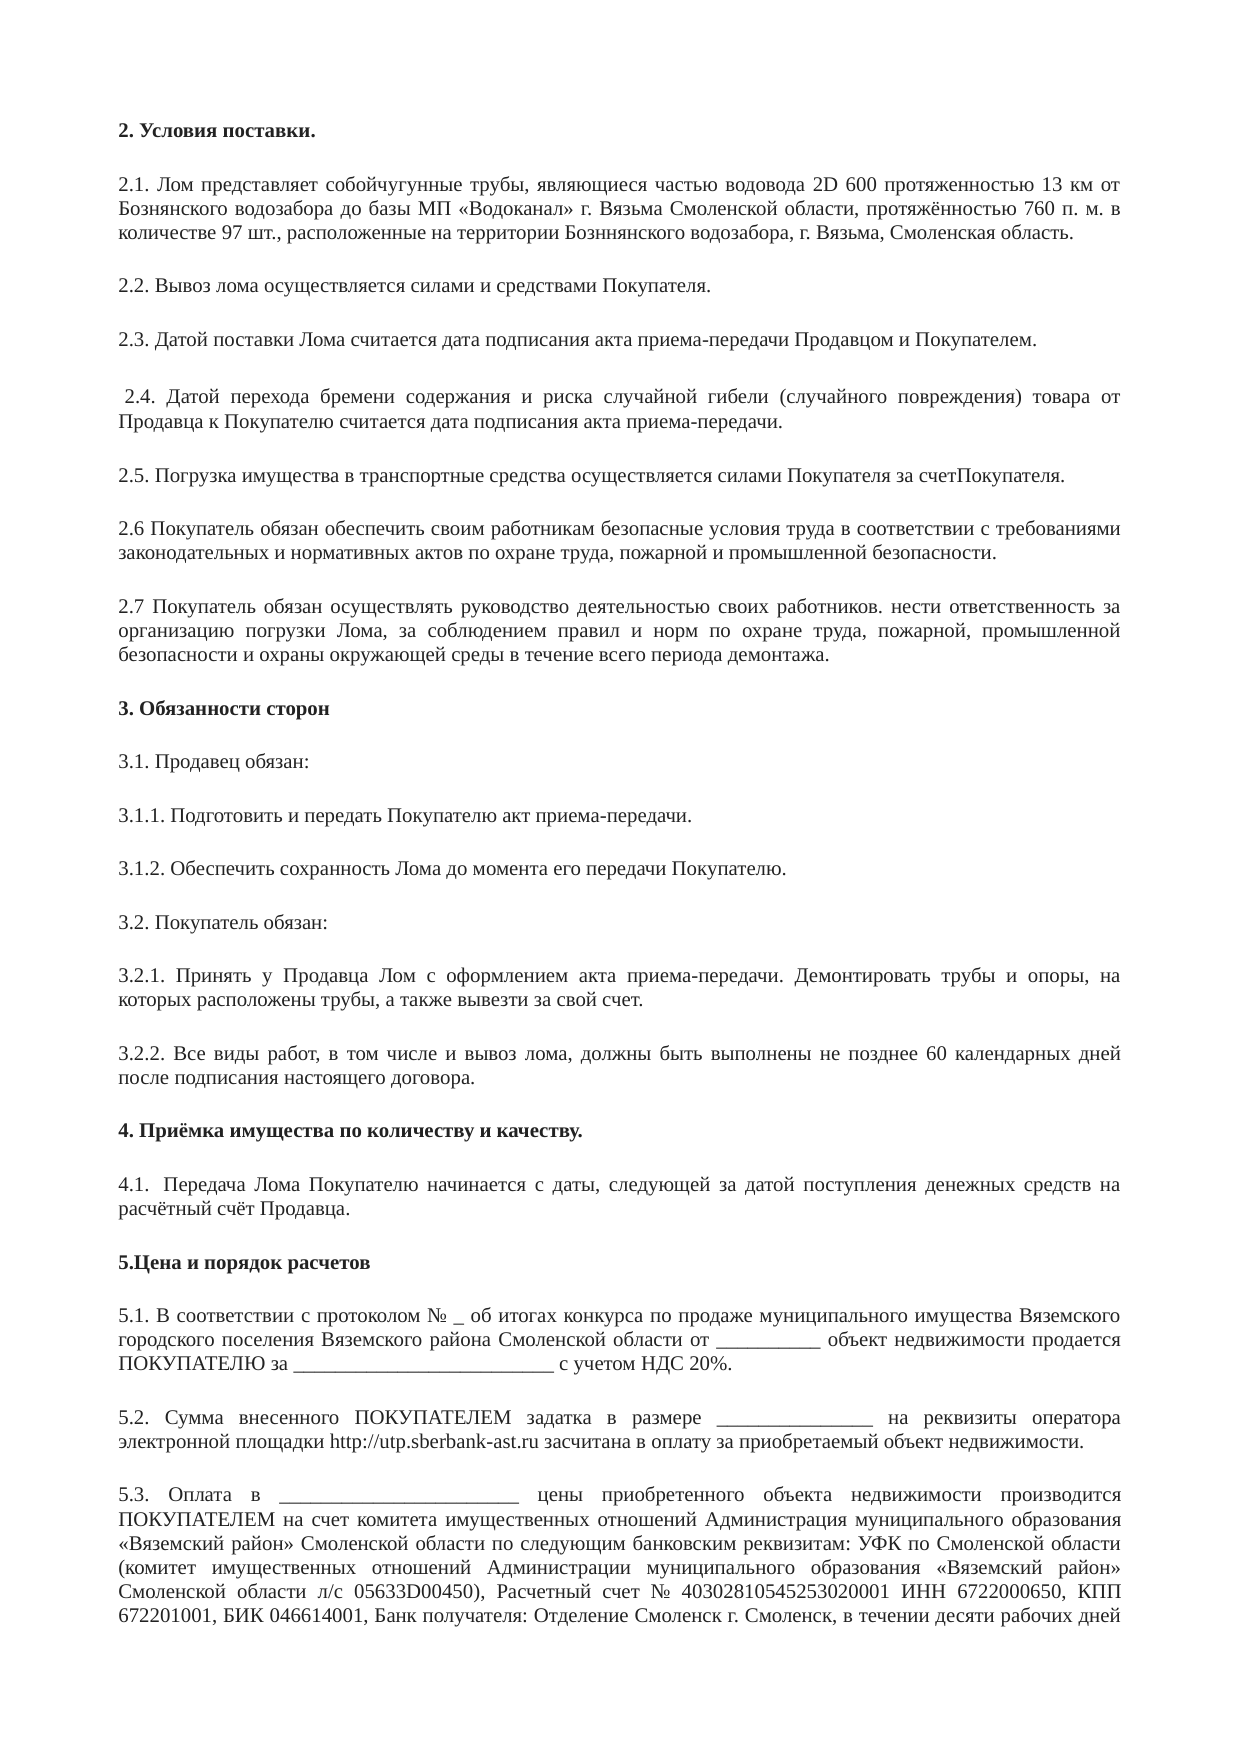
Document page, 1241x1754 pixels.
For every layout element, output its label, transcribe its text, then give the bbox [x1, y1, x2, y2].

table_cell Официальный сайт Продавца: www.vyazma.ru. Адрес электронной почты: kio@vyazma.ru. Оператор электронной площадки: ЗАО «Сбербанк-АСТ». Контактная информация по Оператору: адрес местонахождения: 119180, г. Москва, ул. Большая Якиманка, д. 23 контактный телефон: 7 (495) 787-29-97, 7 (495) 787-29-99 адрес электронной почты: property@sberbank-ast.ru, company@sberbank-ast.ru Инструкция по работе в торговой секции «Приватизация, аренда и продажа прав») электронной площадки http://utp.sberbank-ast.ru размещена по адресу: http://utp.sberbank-ast.ru/AP/Notice/652/Instructions. 1. Сведения об объекте продажи на аукционе: 1.1. Наименование объекта: чугунные трубы, являющиеся частью водовода 2D 600 протяженностью 13 км от Бознянского водозабора до базы МП «Водоканал» г. Вязьма Смоленской области, протяжённостью 760 п. м. в количестве 97 шт. 1.2. Местонахождение: Смоленская область, Вяземский район, г. Вязьма 1.3. Собственность: муниципальная 1.4. Рыночная стоимость объекта по оценке – 2 091 209, 00руб., в том числе НДС 20 %; 1.5. Способ приватизации – аукцион в электронной форме открытый по составу участников 1.6. Начальная цена объекта продажи(с учетом НДС 20 %, с учетом затрат на оформление технической документации, проведение оценки) – 2 091 209, 00 руб. 1.7. Шаг аукциона – 5 % от начальной цены (величина повышения начальной цены) – составляет 104 560,45 руб. 1.8. Сумма задатка – 20 % от начальной цены – 418 241,8 руб. (НДС не облагается). 1.9. Форма платежа – единовременная. 1.10. Аукцион по данному объекту проводится впервые. 1.11. Победителем аукциона признается участник, предложивший наиболее высокую цену за продаваемый объект. Сведения о порядке участия в аукционе, проводимом в электронной форме и подведении итогов Дата и время начала приёма заявок на участие в аукционе - 25февраля 2020 г. 8:00 Дата окончания приёма заявок на участие в аукционе – 26марта 2020 г. 17:00 Дата определения участников аукциона – 30марта 2020 г. Срок внесения задатка, т.е. поступления суммы задатка на счет Оператора: до 17:00 (Мск) 26.03.2020. Информационное сообщение о проведении аукциона по продаже имущества и условиях его проведения являются условиями публичной оферты в соответствии со статьей 437 Гражданского кодекса Российской Федерации. Подача Претендентом заявки и перечисление задатка на счет являются акцептом такой оферты, и договор о задатке считается заключенным в установленном порядке. Для участия в аукционе Претенденты перечисляют задаток в размере 20 % (процентов) начальной цены продажи имущества, указанной в информационном сообщении.Задаток для участия в аукционе служит обеспечением в части заключения договора, а также в обеспечение исполнения обязательств, предусмотренных договором купли-продажи. Оператор электронной площадки проверяет наличие достаточной суммы в размере задатка на лицевом счете Претендента и осуществляет блокирование необходимой суммы. Если денежных средств на лицевом счете Претендента недостаточно для произведения операции блокирования, то Претенденту для обеспечения своевременного поступления денежных средств необходимо учитывать, что поступившие в банк за предыдущий день платежи разносятся на лицевые счета в сроки, установленные Регламентом электронной площадки. Денежные средства, перечисленные за Участника третьим лицом, не зачисляются на счет такого Участника на универсальной торговой площадке. Документом, подтверждающим поступление задатка, является выписка со счета, указанного в информационном сообщении о проведении продажи имущества. Перечисление задатка для участия в аукционе и возврат задатка осуществляются с учетом особенностей, установленных регламентом электронной площадки http://utp.sberbank-ast.ru. Задаток перечисляется на реквизиты оператора электронной площадки http://utp.sberbank-ast.ru/AP/Notice/653/Requisites) Получатель: Наименование: ЗАО «Сбербанк-АСТ» ИНН 7707308480 КПП 770701001 Расчетный счет: 40702810300020038047 Банк Получателя: ПАО «СБЕРБАНК РОССИИ» Г.МОСКВА БИК: 044525225 Кор.счет: 30101810400000000225 Назначение платежа – задаток для участия в электронном аукционе 01.04.2020 по лоту №_1_ «НДС не облагается». Срок внесения задатка, т.е. поступления суммы задатка на счет Оператора: с 08:00 (Мск) 25.02.2020 по 17:00 часов (МСК) 26.03.2020. Порядок возврата задатка: Лицам, перечислившим задаток для участия в аукционе, денежные средства возвращаются в следующем порядке: - участникам аукциона, за исключением его победителя, в течение 5 (пяти) календарных дней со дня подведения итогов аукциона; - претендентам, не допущенным к участию в аукционе, - в течение 5 (пяти) календарных дней со дня подписания протокола о признании претендентов участниками аукциона; - в случае отзыва претендентом в установленном порядке заявки до даты окончания приема заявок поступивший от претендента задаток подлежит возврату в срок не позднее чем 5 (пять) дней со дня поступления уведомления об отзыве заявки. В случае отзыва претендентом заявки позднее даты окончания приема заявок задаток возвращается в порядке, установленном для претендентов, не допущенных к участию в аукционе. Задаток, перечисленный победителем аукциона, засчитывается в счет оплаты приобретаемого имущества (в сумму платежа по договору купли-продажи) и подлежит перечислению в установленном порядке в бюджет соответствующего уровня бюджетной системы в течение 5 (пяти) календарных дней со дня истечения срока, установленного для заключения договора купли-продажи. При уклонении или отказе победителя аукциона от заключения в установленный срок договора купли-продажи имущества задаток ему не возвращается, и он утрачивает право на заключение указанного договора. Требования, предъявляемые к претендентам на участие в аукционе К участию в аукционе допускаются: физические и юридические лица, признаваемые покупателями в соответствии со ст. 5 Федерального закона от 21.12.2001 № 178-ФЗ «О приватизации государственного и муниципального имущества», Положением об организации продажи государственного или муниципального имущества в электронной форме, утвержденного постановлением Правительства Российской Федерации от 27 августа 2012 года № 860, своевременно подавшие заявку на участие в аукционе, представившие надлежащим образом оформленные документы в соответствии с перечнем, установленным в настоящем сообщении, и обеспечившие поступление на счет Оператора Универсальной Торговой Платформы (далее - УТП), указанный в настоящем информационном сообщении, установленной суммы задатка в порядке и сроки, предусмотренные настоящим сообщением и договором о задатке. Иностранные физические и юридические лица допускаются к участию в аукционе с соблюдением требований, установленных законодательством РФ. Обязанность доказать своё право на участие в аукционе возлагается на претендента. Вниманию претендентов: Для обеспечения доступа к участию в электронном аукционе Претендентам необходимо пройти процедуру регистрации на электронной площадке. Регистрация на электронной площадке проводится в соответствии с Регламентом электронной площадки. Подача заявки на участие осуществляется только посредством интерфейса универсальной торговой платформы ЗАО «Сбербанк-АСТ» торговой секции «Приватизация, аренда и продажа прав» из личного кабинета претендента (образец заявки прикреплен в электронной торговой площадке и на сайте www.vyazma.ruв разделе «Аукционы». Документооборот между претендентами, участниками, организатором и продавцом осуществляется через электронную площадку в форме электронных документов либо электронных образов документов (документов на бумажном носителе, преобразованных в электронно-цифровую форму путем сканирования с сохранением их реквизитов), заверенных электронной подписью продавца, претендента или участника либо лица, имеющего право действовать от имени соответственно продавца, претендента или участника. Данное правило не применяется для договора купли-продажи имущества, который заключается сторонами в простой письменной форме. Наличие электронной подписи означает, что документы и сведения, поданные в форме электронных документов, направлены от имени соответственно Претендента, Участника, Продавца (Организатора) и отправитель несет ответственность за подлинность и достоверность таких документов и сведений. Для организации электронного документооборота претендент должен получить электронную подпись. На электронной площадке http://utp.sberbank-ast.ru принимаются и признаются электронные подписи, изданные доверенными удостоверяющими центрами. Список доверенных удостоверяющих центров публикуется в открытой для доступа неограниченного круга лиц части электронной площадки. Аукцион проводится: на электронной площадке «Сбербанк-АСТ», размещенной на сайте http://utp.sberbank-ast.ru в сети Интернет, в соответствии с Положением об организации продажи государственного или муниципального имущества в электронной форме, утвержденного постановлением Правительства Российской Федерации от 27 августа 2012 года № 860, Регламента электронной площадки «Сбербанк-АСТ» (далее – ЭП) в новой редакции. Заявка подается путем заполнения ее электронной формы, размещенной в открытой для доступа неограниченного круга лиц части электронной площадки, с приложением электронных образцов документов, предусмотренных Федеральным законом. После заполнения формы подачи заявки заявку необходимо подписать электронной подписью. Для обеспечения доступа к участию в аукционе физическим и юридическим лицам, желающим приобрести государственное или муниципальное имущество (далее – претендентам) необходимо пройти процедуру регистрации на электронной площадке. Регистрации на электронной площадке подлежат претенденты, ранее не зарегистрированные на электронной площадке. Регистрация на электронной площадке проводится в соответствии с регламентом торговой секции «Приватизация, аренда и продажа прав» универсальной торговой платформы ЗАО «Сбербанк – АСТ» http://utp.sberbank-ast.ru/AP/Notice/1027/Instructions. Дата и время регистрации претендентов на участие в аукционе на электронной площадке на сайте в сети Интернет: c 25.02.2020 по 26.03.2020 с 08:00 до 17:00 по московскому времени. Порядок подачи заявки на участие в аукционе Претенденты подают заявку, путем заполнения ее электронной формы с приложением электронных образов необходимых документов (заявка на участие в электронном аукционе и приложения к ней на бумажном носителе, преобразованные в электронно-цифровую форму путем сканирования с сохранением их реквизитов), заверенных электронной подписью претендента либо лица, имеющего право действовать от имени претендента. При приеме заявок от претендентов Оператор электронной площадки обеспечивает регистрацию заявок и прилагаемых к ним документов в журнале приема заявок. Каждой заявке присваивается номер и в течение одного часа направляет в Личный кабинет Претендента уведомление о регистрации заявки. Одновременно с заявкой претенденты представляют следующие документы: Физические лица: - копию всех листов документа, удостоверяющего личность;Юридические лица: - заверенные копии учредительных документов; - документ, содержащий сведения о доле Российской Федерации, субъекта Российской Федерации или муниципального образования в уставном капитале юридического лица (реестр владельцев акций либо выписка из него или заверенное печатью юридического лица (при наличии печати) и подписанное его руководителем письмо); - документ, который подтверждает полномочия руководителя юридического лица на осуществление действий от имени юридического лица (копия решения о назначении этого лица или о его избрании) и в соответствии с которым руководитель юридического лица обладает правом действовать от имени юридического лица без доверенности. В случае, если от имени претендента действует его представитель по доверенности, к заявке должна быть приложена доверенность на осуществление действий от имени претендента, оформленная в установленном порядке, или нотариально заверенная копия такой доверенности. В случае, если доверенность на осуществление действий от имени претендента подписана лицом, уполномоченным руководителем юридического лица, заявка должна содержать также документ, подтверждающий полномочия этого лица. Все листы документов, представляемых одновременно с заявкой, должны быть пронумерованы. К данным документам прилагается опись. Одно лицо имеет право подать только одну заявку на один объект приватизации. Подача заявки осуществляется только посредством интерфейса электронной площадки http://utp.sberbank-ast.ru (торговая секция «Приватизация, аренда и продажа прав») из личного кабинета претендента. Заявки подаются на электронную площадку, начиная с даты начала приема заявок до времени и даты окончания приема заявок, указанных в информационном сообщении. Заявки с прилагаемыми к ним документами, поданные с нарушением установленного срока, а также заявки с незаполненными полями, на электронной площадке не регистрируются программными средствами. При приеме заявок от Претендентов Оператор электронной площадки обеспечивает конфиденциальность данных о Претендентах и участниках. В течение одного часа со времени поступления заявки Оператор электронной площадки сообщает Претенденту о ее поступлении путем направления уведомления с приложением электронных копий зарегистрированной заявки и прилагаемых к ней документов. Претендент вправе не позднее дня окончания приема заявок отозвать заявку путем направления уведомления об отзыве заявки на электронную площадку. Изменение заявки допускается только путем подачи Претендентом новой заявки в установленные в информационном сообщении сроки о проведении аукциона, при этом первоначальная заявка должна быть отозвана. Соблюдение претендентом указанных требований означает, что заявка и документы, представляемые одновременно с заявкой, поданы от имени претендента. Не позднее следующего рабочего дня после дня подписания протокола о признании Претендентов участниками всем Претендентам, подавшим заявки, направляется уведомление о признании их участниками аукциона или об отказе в признании участниками аукциона с указанием оснований отказа. Информация о Претендентах, не допущенных к участию в аукционе, размещается в открытой части электронной площадки, на официальном сайте Российской Федерации для размещения информации о проведении торгов www.torgi.gov.ru и на официальном сайте Продавца https://www.vyazma.ru/. Любое лицо независимо от регистрации на электронной площадке со дня начала приема заявок вправе направить на электронный адрес Оператора электронной площадки, указанный в информационном сообщении о проведении продажи имущества, запрос о разъяснении размещенной информации. Такой запрос в режиме реального времени направляется в «личный кабинет» Продавца для рассмотрения при условии, что запрос поступил Продавцу не позднее 5 (пяти) рабочих дней до даты окончания подачи заявок. В течение 2 (двух) рабочих дней со дня поступления запроса Продавец предоставляет Оператору электронной площадки для размещения в открытом доступе разъяснение с указанием предмета запроса, но без указания лица, от которого поступил запрос. Продавец вправе: - отказаться от проведения аукциона в любое время, но не позднее, чем за три дня до наступления даты его проведения. При этом задатки возвращаются заявителям в течение 5 (пяти) дней с даты публикации извещения об отказе от проведения аукциона на официальных сайтах торгов, электронной площадке. Оператор извещает Претендентов об отказе Продавца от проведения аукциона не позднее следующего рабочего дня со дня принятия соответствующего решения путем направления указанного сообщения в «личный кабинет» Претендентов. - принять решение о внесении изменений в информационное сообщение и (или) документацию об аукционе не позднее, чем за 3 (три) дня до даты окончания срока подачи заявок на участие в аукционе. При этом изменения, внесенные в информационное сообщение и (или) документацию об аукционе, размещаются на официальных сайтах торгов в срок не позднее окончания рабочего дня, следующего за датой принятия решения о внесении указанных изменений. При внесении изменений срок подачи заявок на участие в аукционе продлевается таким образом, чтобы с даты размещения на официальных сайтах торгов внесенных изменений до даты окончания подачи заявок на участие в аукционе составлял не менее 25 (двадцати пяти) дней. При этом Продавец не несет ответственность в случае, если Претендент не ознакомился с изменениями, внесенными в Информационное сообщение и (или) документацию об аукционе, размещенными надлежащим образом. Порядок ознакомления с документацией Информационное сообщение о проведении аукциона размещается на официальном сайте Российской Федерации для размещения информации о проведении торгов www.torgi.gov.ru, официальном сайте муниципального образования «Вяземский район» Смоленской области www.vyazma.ru, и на электронной площадке http://utp.sberbank-ast.ru. Любое лицо независимо от регистрации на электронной площадке со дня начала приема заявок вправе осмотреть выставленный на продажу объект недвижимости. Для осмотра имущества необходимо предварительно позвонить в комитет имущественных отношений Администрации муниципального образования «Вяземский район» Смоленской области по телефону: 8 (48131) 2-37-91, 4-22-43. Получить подробную информацию и ознакомиться с документами можно по рабочим дням с 8.00 до13.00 с 14.00 до 17.00 по московскому времени по адресу: г. Вязьма, ул. 25 Октября, д. 11, каб. № 313, телефоны для справок: 4-22-43, 2-37-91. Условия допуска и отказа в допуске к участию в аукционе. К участию в аукционе допускаются претенденты, признанные продавцом в соответствии с Законом о приватизации участниками. Претендент приобретает статус участника аукциона с момента подписания протоколао признании Претендентов участниками аукциона. Претендент не допускается к участию в аукционе по следующим основаниям: - представленные документы не подтверждают право претендента быть покупателем в соответствии с законодательством Российской Федерации; - представлены не все документы в соответствии с перечнем, указанным в информационном сообщении (за исключением предложений о цене государственного или муниципального имущества на аукционе), или оформление указанных документов не соответствует законодательству Российской Федерации; - заявка подана лицом, не уполномоченным претендентом на осуществление таких действий; - не подтверждено поступление в установленный срок задатка на счета, указанные в информационном сообщении. Перечень оснований отказа претенденту в участии в аукционе является исчерпывающим. Продавец в день рассмотрения заявок и документов претендентов и установления факта поступления задатка подписывает протокол о признании претендентов участниками, в котором приводится перечень принятых заявок (с указанием имен (наименований) претендентов), перечень отозванных заявок, имена (наименования) претендентов, признанных участниками, а также имена (наименования) претендентов, которым было отказано в допуске к участию в аукционе, с указанием оснований отказа. Не позднее следующего рабочего дня после подписания протокола о признании претендентов участниками всем претендентам, подавшим заявки, направляется уведомление о признании их участниками аукциона или об отказе в признании участниками аукциона с указанием оснований отказа. Информация о претендентах, не допущенных к участию в аукционе, размещается в открытой части электронной площадки на официальном сайте в сети "Интернет" для размещения информации о проведении торгов, определенном Правительством Российской Федерации, а также на официальном сайте продавца в сети "Интернет". Порядок проведения аукциона, определения его победителя и место подведения итогов продажи муниципального имущества. (В соответствии с законодательством о приватизации и регламентом торговой секции «Приватизация, аренда и продажа прав»). Аукцион проводится в электронной форме на универсальной торговой площадке в сети «Интернет» на сайте http://utp.sberbank-ast.ru (торговая секция «Приватизация, аренда и продажа прав»)в указанные в информационном сообщении день и час путем последовательного повышения участниками начальной цены продажи на величину, равную либо кратную величине «шага аукциона». «Шаг аукциона» составляет 5 % (процентов) начальной цены продажи имущества, указанной в информационном сообщении. «Шаг аукциона» не изменяется в течении всего аукциона. Размер «шага аукциона» указан в настоящем информационном сообщении. Форма подачи предложений о цене открытая. Во время проведения процедуры аукциона оператор электронной площадки обеспечивает доступ участников к закрытой части электронной площадки и возможность представления ими предложений о цене имущества. Предложением о цене признается подписанное электронной подписью Участника предложение участника, увеличенное на величину, равную или кратную «шагу аукциона» от начальной цены продажи имущества или от лучшего предложения о цене Со времени начала проведения процедуры аукциона оператором электронной площадки размещается: - в открытой части электронной площадки - информация о начале проведения процедуры аукциона с указанием наименования имущества, начальной цены и текущего "шага аукциона"; - в закрытой части электронной площадки - помимо информации, указанной в открытой части электронной площадки, также предложения о цене имущества и время их поступления, величина повышения начальной цены ("шаг аукциона"), время, оставшееся до окончания приема предложений о цене имущества. В течение одного часа со времени начала проведения процедуры аукциона участникам предлагается заявить о приобретении имущества по начальной цене. В случае, если в течение указанного времени: - поступило предложение о начальной цене имущества, то время для представления следующих предложений об увеличенной на "шаг аукциона" цене имущества продлевается на 10 (десять) минут со времени представления каждого следующего предложения. Если в течение 10 (десяти) минут после представления последнего предложения о цене имущества следующее предложение не поступило, аукцион с помощью программно-аппаратных средств электронной площадки завершается; - не поступило ни одного предложения о начальной цене имущества, то аукцион с помощью программно-аппаратных средств электронной площадки завершается. В этом случае временем окончания представления предложений о цене имущества является время завершения аукциона. Во время проведения процедуры аукциона программными средствами электронной площадки обеспечивается: - исключение возможности подачи участником предложения о цене имущества, не соответствующего увеличению текущей цены на величину "шага аукциона"; - уведомление участника в случае, если предложение этого участника о цене имущества не может быть принято в связи с подачей аналогичного предложения ранее другим участником. Победителем аукциона признается участник, предложивший наибольшую цену имущества. Ход проведения процедуры аукциона фиксируется оператором электронной площадки в электронном журнале, который направляется продавцу в течение одного часа со времени завершения приема предложений о цене имущества для подведения итогов аукциона путем оформления протокола об итогах аукциона. Процедура аукциона считается завершенной со времени подписания продавцом протокола об итогах аукциона. Протокол об итогах аукциона удостоверяет право победителя на заключение договора купли-продажи имущества, содержит фамилию, имя, отчество или наименование юридического лица - победителя аукциона, цену имущества, предложенную победителем, фамилию, имя, отчество или наименование юридического лица - участника продажи, который сделал предпоследнее предложение о цене такого имущества в ходе продажи, и подписывается продавцом в течение одного часа с момента получения электронного журнала, но не позднее рабочего дня, следующего за днем подведения итогов аукциона. Аукцион признается несостоявшимся в следующих случаях: - не было подано ни одной заявки на участие либо ни один из претендентов не признан участником; - принято решение о признании только одного претендента участником; - ни один из участников не сделал предложение о начальной цене имущества. Решение о признании аукциона несостоявшимся оформляется протоколом. В течение одного часа со времени подписания протокола об итогах аукциона Победителю направляется уведомление о признании его Победителем с приложением этого протокола, а также размещается в открытой части электронной площадки следующая информация: - наименование имущества и иные позволяющие его индивидуализировать сведения; - цена сделки; - фамилия, имя, отчество физического лица или наименование юридического лица – Победителя. Срок заключения договора купли-продажи, оплата приобретенного имущества В течение 5 (пяти) рабочих дней со дня подведения итогов аукциона с Победителем заключается договор купли-продажи имуществав простой письменной форме по месту нахождения Продавца. При уклонении или отказе Победителя от заключения в установленный срок договора купли-продажи имущества результаты аукциона аннулируются Продавцом, Победитель утрачивает право на заключение указанного договора, задаток ему не возвращается. Оплата приобретаемого имущества производится в рублях путем единовременного перечисления Покупателем денежных средств на расчетный счет Продавца. Победитель аукциона (Покупатель) перечисляет денежные средства Продавцу по следующим реквизитам: УФК по Смоленской области (комитет имущественных отношений Администрации муниципального образования «Вяземский район» Смоленской области л.с. 05633D00450), ИНН 6722000650, КПП 672201001, р/с 40302810545253020001 Отделение Смоленск г. Смоленск БИК 046614001, в течение 10 рабочих дней с момента подписания Договора купли-продажи. Передача имущества и оформление права собственности на него осуществляются в соответствии с законодательством Российской Федерации и договором купли-продажи имущества не позднее чем через 30 календарных дней после дня оплаты имущества. Задаток, внесенный Победителем аукциона, засчитывается в счет оплаты приобретаемого имущества. Ответственность покупателя, в случае его отказа или уклонения от оплаты имущества в установленные сроки, предусматривается в соответствии с законодательством Российской Федерации в договоре купли-продажи имущества, задаток ему не возвращается. КОМИТЕТ ИМУЩЕСТВЕННЫХ ОТНОШЕНИЙ АДМИНИСТРАЦИИ МУНИЦИПАЛЬНОГО ОБРАЗОВАНИЯ «ВЯЗЕМСКИЙ РАЙОН» СМОЛЕНСКОЙ ОБЛАСТИ 215110, Смоленская область, г. Вязьма, ул. 25 Октября, д.11,каб. 311, 313, 314, телефон председателя комитета: 4-22-43, тел./факс: 2-38-92, 4-19-61 З А Я В К А на участие в аукционе по продаже муниципального имущества Вяземского городского поселения Вяземского района Смоленской области _________ Дата «___ ____»__________20___ г. ____час.______мин. Заявитель__________________________________________________________________________ (Ф. И. О. физического лица, наименование юридического лица) именуемый далее «Претендент» Адрес_______________________________________________________________________ Паспорт (для физических лиц) №___________серия, кем выдан_________________________ _____________________________________________________________________________ _____________________________________________________________________________ Для юридического лица ОГРН________________________ИНН_______________________ КПП_____________________ телефон ___________________факс________________ именуемый далее «Претендент» Ознакомившись с информационным сообщением о проведении открытого аукциона, прошу принять заявку на участие в аукционе по продаже муниципального имущества____________________ _______________________________________________ (наименование имущества) который состоится «_______»___________________20_____ Задаток в сумме _ ______________________________________________________________ цифрами и прописью Внесен по платежному поручению (квитанции) №___________«______»__________20__г. Принимая решение об участии в аукционе с _______________________________________ форма подачи предложений о цене Заявитель обязуется: - соблюдать условия аукциона, содержащиеся в информационном сообщении о проведении аукциона, опубликованном на официальном сайте http://www.torgi.gov.ru, электронной площадке http://utp.sberbank-ast.ru, официальном сайте муниципального образования «Вяземский район» Смоленской области www.vyazma.ru , а также порядок проведения аукциона установленный Федеральным законом от 21.12.2001 № 178-ФЗ «О приватизации государственного и муниципального имущества», Постановлением Правительства Российской Федерации от 27.08.2012 № 860 «Об организации и проведении продажи государственного или муниципального имущества в электронной форме». - в случае признания меня Победителем аукциона подписать протокол об итогах аукциона договор купли-продажи заключить в течение 5-ти рабочих дней со дня подведения итогов аукциона. Со сведениями, опубликованными в информационном сообщении о проведении аукциона Заявитель ознакомлен и согласен. К заявке прилагается перечень документов, указанный в информационном сообщении о проведении аукциона. Претендент__________________________________________________________________________ ______________________ «_______»____________20____г. подпись Заявка принята Продавцом Дата «_____»_____________2020 г. ______час.______мин. Регистрационный номер_______________ Подпись регистрирующего лица _________________________________________________ _________________________ «______» ____________2020_____г. Настоящей заявкой подтверждаем(-ю) свое согласие на обработку персональных данных. Проект Д О Г О В О Р о задатке г. Вязьма «_______»______ _______ г. Муниципальное образование Вяземское городское поселение Вяземского района Смоленской области за которое действует Администрация муниципального образования «Вяземский район» Смоленской области, в лице Главы муниципального образования «Вяземский район» Смоленской области Демидовой Инны Васильевны, именуемый в дальнейшем «Продавец», с одной стороны, и_______________________________________ _____________________________________________________________________________ ФИО физического лица, паспортные данные, регистрация, наименование юридического лица, ОГРН, ИНН _____________________________________________________________________________ именуемый (ая, ое) в дальнейшем «Претендент», с другой стороны, в соответствии с информационным сообщением о проведении аукциона по продаже___________________________________________________________________________________________________________________________________________________, опубликованным на официальном сайте в сети «Интернет» www.torgi.gov.ru, электронной площадкеhttp://utp.sberbank-ast.ruот «_______»___________20_____ г., размещенным на сайте www.vyazma.ru заключили договор о нижеследующем: Предмет договора 1.1. Предметом настоящего договора является задаток, то есть денежная сумма, выдаваемая «Претендентом» «Продавцу» в доказательство заключения договора купли-продажи_ ___ _____________________________________________________________________________, с победителем аукциона 2. Условия договора 2.1. Для участия в аукционе по продаже ___________________________________________ _____________________________________________________________________________ «Претендент» вносит задаток в сумме____________________________________________ на счет и в срок, указанный в информационном сообщении до «______»____ ____20____г. 2.2. «Претендент» предоставляет «Продавцу» платежный документ, подтверждающий поступление суммы установленного задатка на счет «Продавца». 2.3. Задаток, внесенный «Претендентом», не признанным победителем аукциона, подлежит возврату в течение 5-ти дней со дня подведения итогов аукциона. 2.4. Сумма внесенного задатка засчитывается победителю торгов в счет заявленной цены приобретения_________________________________________________________________, на аукционе. 2.5. При уклонении или отказе победителя аукциона от заключения в установленный в информационном сообщении срок договора купли-продажи задаток не возвращается. Срок действия договора 3.1. Договор вступает в силу с момента его подписания сторонами и действует до «______»______________20____г. до «_______» часов. КОМИТЕТ ИМУЩЕСТВЕННЫХ ОТНОШЕНИЙ АДМИНИСТРАЦИИ МУНИЦИПАЛЬНОГО ОБРАЗОВАНИЯ «ВЯЗЕМСКИЙ РАЙОН» СМОЛЕНСКОЙ ОБЛАСТИ 215110, Смоленская область, г. Вязьма, ул. 25 Октября, д.11,каб. 311, 313, 314, телефон председателя комитета: 4-22-43, тел./факс: 2-38-92, 4-19-61 О П И С Ь документов, предоставленных для участия в аукционе по продаже муниципального имущества Вяземского городского поселения Вяземского района Смоленской области Наименование заявителя _____________________________________________ Адрес _____________________________________________________________ Перечень предоставленных документов: 1. ________________________________________________________________ 2._________________________________________________________________ 3._________________________________________________________________ … Документы в количестве __ (__________) Проект ДОГОВОР купли-продажи № город Вязьма, Смоленская область _______________________2020 ПРОДАВЕЦ: Муниципальное образование Вяземское городское поселение Вяземского района Смоленской области за которое действует Администрация муниципального образования «Вяземский район» Смоленской области, в лице Главы муниципального образования «Вяземский район» Смоленской области Демидовой Инны Васильевны, действующей на основании решений Совета депутатов Вяземского городского поселения Вяземского района Смоленской области от 01.07.2014 № 47 «О передаче исполнения полномочий Администрации Вяземского городского поселения Вяземского района Смоленской области Администрации муниципального образования «Вяземский район» Смоленской области» и Вяземского районного Совета депутатов от 20.08.2014 №46 «Об исполнении Администрацией муниципального образования «Вяземский район» Смоленской области полномочий Администрации Вяземского городского поселения Вяземского района Смоленской области», Устава муниципального образования «Вяземский район» Смоленской области, Устава Вяземского городского поселения Вяземского района Смоленской области, с одной стороны,и ПОКУПАТЕЛЬ:______________________________________________________, победитель аукциона по реализациилома (чугунные трубы, являющиеся частью водовода 2D 600 протяженностью 13 км от Бознянского водозабора до базы МП «Водоканал» г. Вязьма Смоленской области, протяжённостью 760 п. м. в количестве 97 шт., принадлежащие на праве собственности Вяземскому городскому поселению Вяземского района Смоленской области), протокол №­­__ от _________года, проведенного комитетом имущественных отношений Администрации муниципального образования «Вяземский район» Смоленской области, 24.03.2020 года в 11 часов 00 минут по московскому времени, руководствуясь Федеральным законом от 21 декабря 2001 года № 178-ФЗ «О приватизации государственного и муниципального имущества», с другой стороны, заключили настоящий договор о нижеследующем: 1. Предмет договора купли-продажи. 1.1. Продавец продает Покупателю продукты утилизации, аименно – Лом (чугунные трубы, являющиеся частью водовода 2D 600 протяженностью 13 км от Бознянского водозабора до базы МП «Водоканал» г. Вязьма Смоленской области, протяжённостью 760 п. м. в количестве 97 шт., принадлежащие на праве собственности Вяземскому городскому поселению Вяземского района Смоленской области), (далее – «Лом»). 1.2. Покупатель производит приемку, демонтаж и вывоз Лома. 1.3. Покупатель оплачивает Продавцу стоимость Лома на условиях настоящего договора. 1.4. Продавец гарантирует, что имущество не заложено, не находятся под арестом и не является предметом исков третьих лиц. 2. Условия поставки. 2.1. Лом представляет собойчугунные трубы, являющиеся частью водовода 2D 600 протяженностью 13 км от Бознянского водозабора до базы МП «Водоканал» г. Вязьма Смоленской области, протяжённостью 760 п. м. в количестве 97 шт., расположенные на территории Бозннянского водозабора, г. Вязьма, Смоленская область. 2.2. Вывоз лома осуществляется силами и средствами Покупателя. 2.3. Датой поставки Лома считается дата подписания акта приема-передачи Продавцом и Покупателем. 2.4. Датой перехода бремени содержания и риска случайной гибели (случайного повреждения) товара от Продавца к Покупателю считается дата подписания акта приема-передачи. 2.5. Погрузка имущества в транспортные средства осуществляется силами Покупателя за счетПокупателя. 2.6 Покупатель обязан обеспечить своим работникам безопасные условия труда в соответствии с требованиями законодательных и нормативных актов по охране труда, пожарной и промышленной безопасности. 2.7 Покупатель обязан осуществлять руководство деятельностью своих работников. нести ответственность за организацию погрузки Лома, за соблюдением правил и норм по охране труда, пожарной, промышленной безопасности и охраны окружающей среды в течение всего периода демонтажа. 3. Обязанности сторон 3.1. Продавец обязан: 3.1.1. Подготовить и передать Покупателю акт приема-передачи. 3.1.2. Обеспечить сохранность Лома до момента его передачи Покупателю. 3.2. Покупатель обязан: 3.2.1. Принять у Продавца Лом с оформлением акта приема-передачи. Демонтировать трубы и опоры, на которых расположены трубы, а также вывезти за свой счет. 3.2.2. Все виды работ, в том числе и вывоз лома, должны быть выполнены не позднее 60 календарных дней после подписания настоящего договора. 4. Приёмка имущества по количеству и качеству. 4.1. Передача Лома Покупателю начинается с даты, следующей за датой поступления денежных средств на расчётный счёт Продавца. 5.Цена и порядок расчетов 5.1. В соответствии с протоколом № _ об итогах конкурса по продаже муниципального имущества Вяземского городского поселения Вяземского района Смоленской области от __________ объект недвижимости продается ПОКУПАТЕЛЮ за ­­­­­­­­­­­­­­­­­­­­­­­_________________________ с учетом НДС 20%. 5.2. Сумма внесенного ПОКУПАТЕЛЕМ задатка в размере _______________ на реквизиты оператора электронной площадки http://utp.sberbank-ast.ru засчитана в оплату за приобретаемый объект недвижимости. 5.3. Оплата в _______________________ цены приобретенного объекта недвижимости производится ПОКУПАТЕЛЕМ на счет комитета имущественных отношений Администрация муниципального образования «Вяземский район» Смоленской области по следующим банковским реквизитам: УФК по Смоленской области (комитет имущественных отношений Администрации муниципального образования «Вяземский район» Смоленской области л/с 05633D00450), Расчетный счет № 40302810545253020001 ИНН 6722000650, КПП 672201001, БИК 046614001, Банк получателя: Отделение Смоленск г. Смоленск, в течении десяти рабочих дней с момента подписания настоящего Договора купли-продажи. В платёжном поручении Покупателя должны быть указаны сведения: наименование- лом, дата проведения аукциона, дата заключения настоящего Договора. 6. Ответственность сторон. 6.1. При неисполнении или ненадлежащем исполнении одной из сторон обязательств по настоящему договору купли-продажи, соответствующая сторона несёт ответственность в соответствии с действующим законодательством Российской Федерации. 6.2. Все споры по настоящему договору купли-продажи разрешаются путём переговоров. При невозможности разрешения споров путём переговоров такие разногласия разрешаются в судебном порядке в судах общей юрисдикции для физических лиц и Арбитражных судах для юридических лиц. 6.3. В случае нарушения Покупателем сроков оплаты, предусмотренных пунктом5.3.настоящего договора купли-продажи, Продавец вправе взыскать с Покупателяпени в размере 1% от суммы, несвоевременно оплаченной Покупателем, за каждый день просрочки. Взыскание пени производится за период, начиная с момента нарушения Покупателем сроков оплаты и до момента исполнения Покупателем обязанности по оплате за Лом в полном объёме. 6.4. В случае нарушения Покупателем сроков вывоза Лома, предусмотренного п.4.3 настоящего договора, Покупатель уплачивает Продавцуединовременный штраф в размере 3% от стоимости Лома и пени за каждый день просрочки в размере 1% от стоимости Лома до момента полного их вывоза. 6.6. Покупатель несет ответственность перед Продавцом за убытки, связанные с несвоевременным вывозомлома, которые могут быть истребованы с Покупателя, в соответствии с действующим законодательством РФ. 7. Переход права собственности. 7.1 Продукты утилизации считаются переданными Покупателю по настоящему Договору купли-продажи после подписания сторонами акта приёма-передачи. 8. Обстоятельства непреодолимой силы 8.1. В случае невозможности полного либо частичного исполнения любой из сторон обязательств по настоящему Договору ввиду действия обстоятельств непреодолимой силы (пожара, стихийных бедствий, погодных условий, военных действий, гражданских беспорядков, принятия органами государственной власти или управления правовых актов, повлекших невозможность исполнения Договора и др.) срок исполнения обязательств по настоящему Договору продлевается соразмерно времени, в течение которого будут действовать эти обстоятельства. 8.2. В случае наступления указанных обстоятельств одна из сторон обязана в течение 3-х (трех) календарных дней уведомить другую сторону, приложив к уведомлению справку соответствующего государственного органа. 9. Заключительные положения 9.1. Все изменения и дополнения к настоящему договору купли-продажи действительны, если они совершены в письменной форме, подписаны обеими сторонами и являются приложением к настоящему договору. 9.2. Все документы, передаваемые посредством факсимильной связи, имеют полную юридическую силу вплоть до предоставления подлинных экземпляров. В случае возникновения спора ответственность за возникшие последствия и бремя доказывания тех или иных фактов, достоверности подписи, возлагается на сторону, прибегнувшую к помощи средств электронной техники. 9.3. Срок действия настоящего договора купли-продажи устанавливается до «___» _________ года. 9.4. Взаимоотношения сторон, не урегулированные настоящим договором купли-продажи, регламентируются действующим законодательством Российской Федерации. 9.5. Настоящий договор купли-продажи составлен в двух идентичных экземплярах, обладающих равной юридической силой, и передаются: продавцу ипокупателю. 10. Адреса и банковские реквизиты сторон «Продавец» «Покупатель» Проект ПЕРЕДАТОЧНЫЙ АКТ город Вязьма, Смоленская область ________________________ 2020 года Мы, нижеподписавшиеся: ПРОДАВЕЦ: Муниципальное образование Вяземское городское поселение Вяземского района Смоленской области за которое действует Администрация муниципального образования «Вяземский район» Смоленской области, в лице Главы муниципального образования «Вяземский район» Смоленской области Демидовой Инны Васильевны, действующей на основании решений Совета депутатов Вяземского городского поселения Вяземского района Смоленской области от 01.07.2014 № 47 «О передаче исполнения полномочий Администрации Вяземского городского поселения Вяземского района Смоленской области Администрации муниципального образования «Вяземский район» Смоленской области» и Вяземского районного Совета депутатов от 20.08.2014 №46 «Об исполнении Администрацией муниципального образования «Вяземский район» Смоленской области полномочий Администрации Вяземского городского поселения Вяземского района Смоленской области», Устава муниципального образования «Вяземский район» Смоленской области, Устава Вяземского городского поселения Вяземского района Смоленской области, с одной стороны, и ПОКУПАТЕЛЬ: Победитель аукциона по продаже муниципального имущества Вяземского городского поселения Вяземского района Смоленской области (протокол № _____ от ____________), проведенного комитетом имущественных отношений Администрации муниципального образования «Вяземский район» Смоленской области, «______» ____ _______ ______________2020в ____ часов _____ минут по московскому временив сети«Интернет» на сайтеhttp://utp.sberbank-ast.ru. (электронная площадка, торговая секция «Приватизация, аренда и продажа прав»),______________________________ _______________________________________________________________________ (Ф. И. О. физического лица, наименование юридического лица) паспорт гражданина РФ: _________________________________________________ зарегистрирован(а) по адресу: _____________________________________________ с другой стороны, в соответствии со ст. 556 ГК РФ составили настоящий акт о нижеследующем: 1. ПРОДАВЕЦ в соответствии с договором купли-продажи № ______ от __________________по настоящему акту передал, а ПОКУПАТЕЛЬ принял:__________________________, именуемое в дальнейшем «лом», общей протяженностью _________м., расположенное по адресу:___________________________________________, рыночной стоимостью ____________________________________________________________________ цифрами и прописью на основании отчета оценщика _______________________________________________________________________, (наименование организации проводившей оценку) общей протяженностью _______м., расположенного по адресу:_______________________, стоимостью ______________________________ цифрами и прописью 2. Претензий у ПОКУПАТЕЛЯ к ПРОДАВЦУ по передаваемому объекту недвижимости не имеется, объект недвижимости продается в том виде, в котором он был осмотрен ПОКУПАТЕЛЕМ. 3. Документацию и т.д. ПОКУПАТЕЛЬ получил. 4. Настоящим актом каждая из сторон по договору подтверждает, что обязательства сторон выполнены, у сторон нет друг к другу претензий по существу договора. 5. Настоящий акт составлен и подписан в двух идентичных экземплярах, имеющих равную юридическую силу, один из которых выдается ПРОДАВЦУ, другой – на руки ПОКУПАТЕЛЮ. ПРОДАВЕЦ: Муниципальное образование Вяземское городское поселение Вяземского района Смоленской области за которое действует Администрация муниципального образования «Вяземский район» Смоленской области Юридический адрес: 215110, Смоленская область, г. Вязьма, ул. 25 Октября, д.11 Тел. (48131) 4-11-50, 2-37-91, Факс (48131) 2-48-14 ИНН 6722006531/ КПП 672201001 р/с 40204810500000620001 в Отделении Смоленск г. Смоленск БИК 046614001УФК по Смоленской области (финансовое управление Вяземского района (Администрация муниципального образования «Вяземский район»Смоленской области л/с 03902221065) Глава муниципального образования «Вяземский район» Смоленской области ________ И.В. Демидова ПОКУПАТЕЛЬ: _______________________________________________________________________ (Ф. И. О. физического лица, наименование юридического лица) [118, 118, 1122, 1627]
